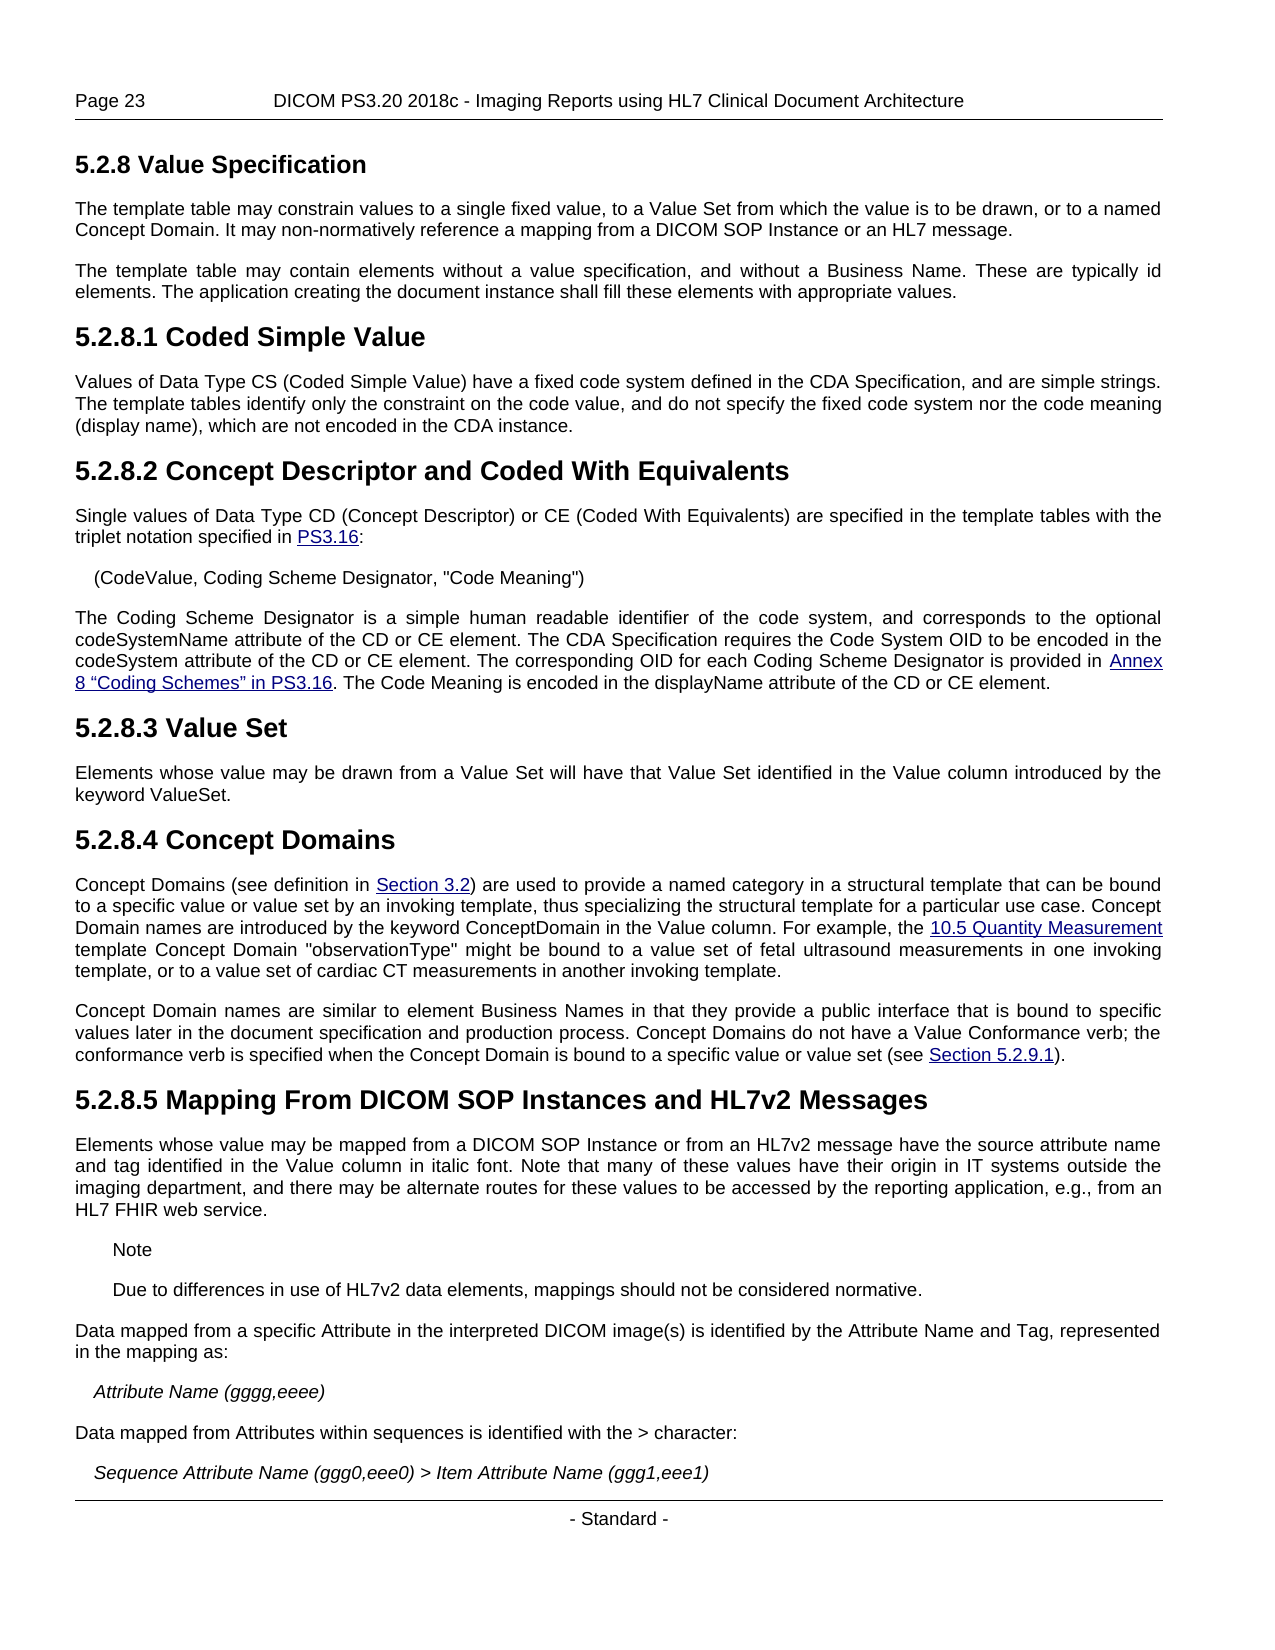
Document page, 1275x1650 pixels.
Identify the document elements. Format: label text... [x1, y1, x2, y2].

text The template table may contain elements without a value specification, and without a Business Name. These are typically id elements. The application creating the document instance shall fill these elements with appropriate values. [75, 259, 1162, 302]
text 5.2.8.4 Concept Domains [75, 824, 1162, 855]
text Single values of Data Type CD (Concept Descriptor) or CE (Coded With Equivalents) are specified in the template tables with the triplet notation specified in PS3.16: [75, 505, 1162, 548]
text Attribute Name (gggg,eeee) [94, 1381, 1162, 1403]
text Note [112, 1239, 1125, 1260]
text Elements whose value may be mapped from a DICOM SOP Instance or from an HL7v2 message have the source attribute name and tag identified in the Value column in italic font. Note that many of these values have their origin in IT systems outside the imaging department, and there may be alternate routes for these values to be accessed by the reporting application, e.g., from an HL7 FHIR web service. [75, 1134, 1162, 1220]
text The template table may constrain values to a single fixed value, to a Value Set from which the value is to be drawn, or to a named Concept Domain. It may non-normatively reference a mapping from a DICOM SOP Instance or an HL7 message. [75, 197, 1162, 241]
text Due to differences in use of HL7v2 data elements, mappings should not be considered normative. [112, 1279, 1125, 1301]
text 5.2.8.2 Concept Descriptor and Coded With Equivalents [75, 455, 1162, 486]
text Concept Domain names are similar to element Business Names in that they provide a public interface that is bound to specific values later in the document specification and production process. Concept Domains do not have a Value Conformance verb; the conformance verb is specified when the Concept Domain is bound to a specific value or value set (see Section 5.2.9.1). [75, 1000, 1162, 1065]
text Data mapped from Attributes within sequences is identified with the > character: [75, 1422, 1162, 1443]
text The Coding Scheme Designator is a simple human readable identifier of the code system, and corresponds to the optional codeSystemName attribute of the CD or CE element. The CDA Specification requires the Code System OID to be encoded in the codeSystem attribute of the CD or CE element. The corresponding OID for each Coding Scheme Designator is provided in Annex 8 “Coding Schemes” in PS3.16. The Code Meaning is encoded in the displayName attribute of the CD or CE element. [75, 607, 1162, 693]
text (CodeValue, Coding Scheme Designator, "Code Meaning") [94, 567, 1162, 588]
text Elements whose value may be drawn from a Value Set will have that Value Set identified in the Value column introduced by the keyword ValueSet. [75, 762, 1162, 805]
text 5.2.8.3 Value Set [75, 712, 1162, 743]
text Concept Domains (see definition in Section 3.2) are used to provide a named category in a structural template that can be bound to a specific value or value set by an invoking template, thus specializing the structural template for a particular use case. Concept Domain names are introduced by the keyword ConceptDomain in the Value column. For example, the 10.5 Quantity Measurement template Concept Domain "observationType" might be bound to a value set of fetal ultrasound measurements in one invoking template, or to a value set of cardiac CT measurements in another invoking template. [75, 874, 1162, 982]
text Data mapped from a specific Attribute in the interpreted DICOM image(s) is identified by the Attribute Name and Tag, represented in the mapping as: [75, 1319, 1162, 1362]
text 5.2.8.5 Mapping From DICOM SOP Instances and HL7v2 Messages [75, 1084, 1162, 1115]
text Sequence Attribute Name (ggg0,eee0) > Item Attribute Name (ggg1,eee1) [94, 1462, 1162, 1483]
text Values of Data Type CS (Coded Simple Value) have a fixed code system defined in the CDA Specification, and are simple strings. The template tables identify only the constraint on the code value, and do not specify the fixed code system nor the code meaning (display name), which are not encoded in the CDA instance. [75, 371, 1162, 436]
text 5.2.8.1 Coded Simple Value [75, 321, 1162, 352]
text 5.2.8 Value Specification [75, 150, 1162, 179]
